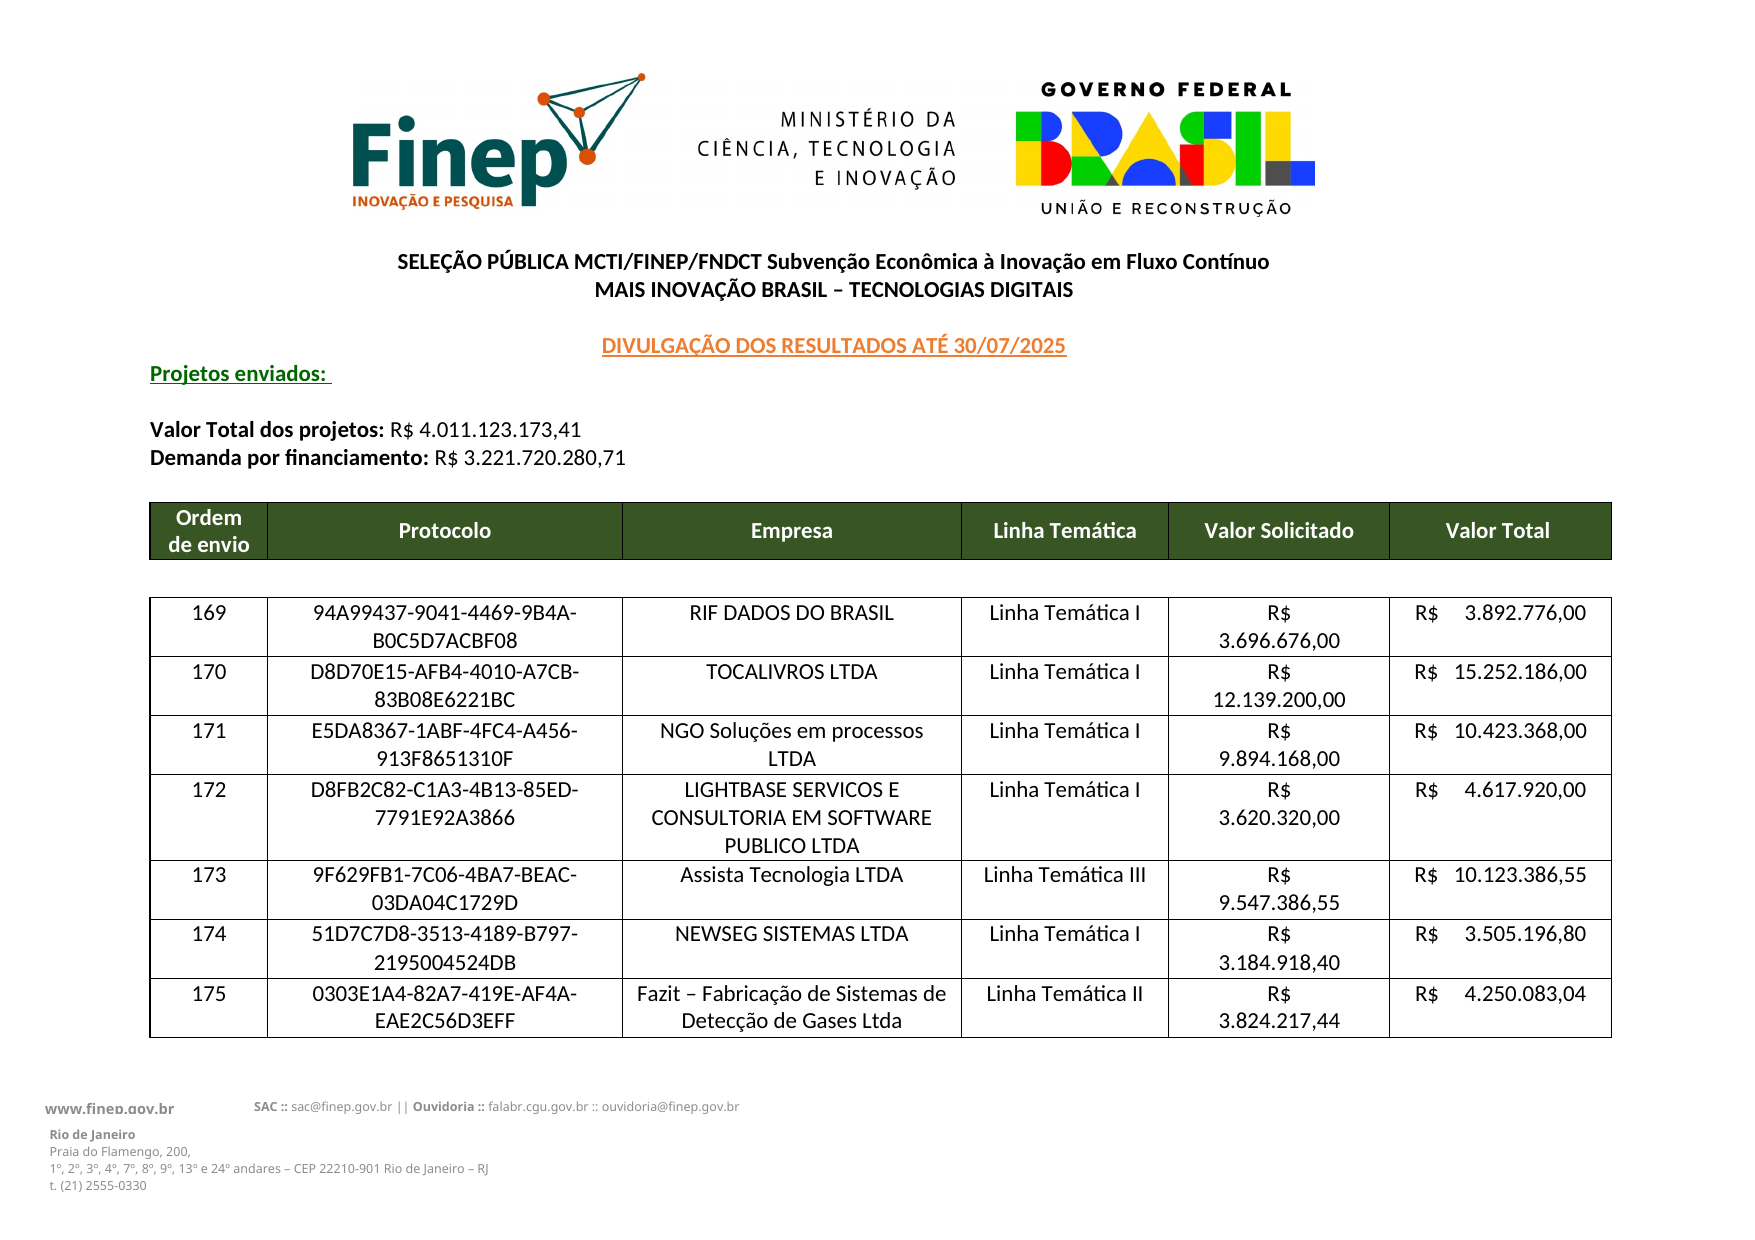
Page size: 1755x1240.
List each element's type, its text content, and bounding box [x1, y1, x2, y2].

table_cell 171 [151, 716, 267, 774]
table_cell LIGHTBASE SERVICOS E CONSULTORIA EM SOFTWARE PUBLICO LTDA [623, 775, 961, 859]
table_cell 94A99437-9041-4469-9B4A-B0C5D7ACBF08 [268, 598, 622, 656]
table_cell R$ 9.894.168,00 [1169, 716, 1389, 774]
table_cell Linha Temática II [962, 979, 1168, 1037]
table_cell Fazit – Fabricação de Sistemas de Detecção de Gases Ltda [623, 979, 961, 1037]
table_cell R$ 4.250.083,04 [1390, 979, 1611, 1037]
table_cell Linha Temática I [962, 716, 1168, 774]
table_cell R$ 15.252.186,00 [1390, 657, 1611, 715]
table_cell Assista Tecnologia LTDA [623, 861, 961, 918]
table_cell R$ 3.824.217,44 [1169, 979, 1389, 1037]
table_cell R$ 3.892.776,00 [1390, 598, 1611, 656]
table_cell R$ 3.696.676,00 [1169, 598, 1389, 656]
table_cell Linha Temática I [962, 657, 1168, 715]
table_cell Linha Temática I [962, 920, 1168, 978]
table_cell D8FB2C82-C1A3-4B13-85ED-7791E92A3866 [268, 775, 622, 859]
table_cell R$ 12.139.200,00 [1169, 657, 1389, 715]
table_cell 172 [151, 775, 267, 859]
table_cell 174 [151, 920, 267, 978]
table_cell Linha Temática I [962, 598, 1168, 656]
table_cell R$ 10.123.386,55 [1390, 861, 1611, 918]
table_cell E5DA8367-1ABF-4FC4-A456-913F8651310F [268, 716, 622, 774]
table_cell NEWSEG SISTEMAS LTDA [623, 920, 961, 978]
table_cell Linha Temática I [962, 775, 1168, 859]
table_cell 175 [151, 979, 267, 1037]
table_cell R$ 3.505.196,80 [1390, 920, 1611, 978]
table_cell TOCALIVROS LTDA [623, 657, 961, 715]
table_cell R$ 3.184.918,40 [1169, 920, 1389, 978]
table_cell R$ 10.423.368,00 [1390, 716, 1611, 774]
table_cell 9F629FB1-7C06-4BA7-BEAC-03DA04C1729D [268, 861, 622, 918]
table_cell R$ 9.547.386,55 [1169, 861, 1389, 918]
table_cell 0303E1A4-82A7-419E-AF4A-EAE2C56D3EFF [268, 979, 622, 1037]
table_cell NGO Soluções em processos LTDA [623, 716, 961, 774]
table_cell RIF DADOS DO BRASIL [623, 598, 961, 656]
table_cell 170 [151, 657, 267, 715]
table_cell 169 [151, 598, 267, 656]
table_cell R$ 4.617.920,00 [1390, 775, 1611, 859]
table_cell 173 [151, 861, 267, 918]
table_cell R$ 3.620.320,00 [1169, 775, 1389, 859]
table_cell D8D70E15-AFB4-4010-A7CB-83B08E6221BC [268, 657, 622, 715]
table_cell 51D7C7D8-3513-4189-B797-2195004524DB [268, 920, 622, 978]
table_cell Linha Temática III [962, 861, 1168, 918]
